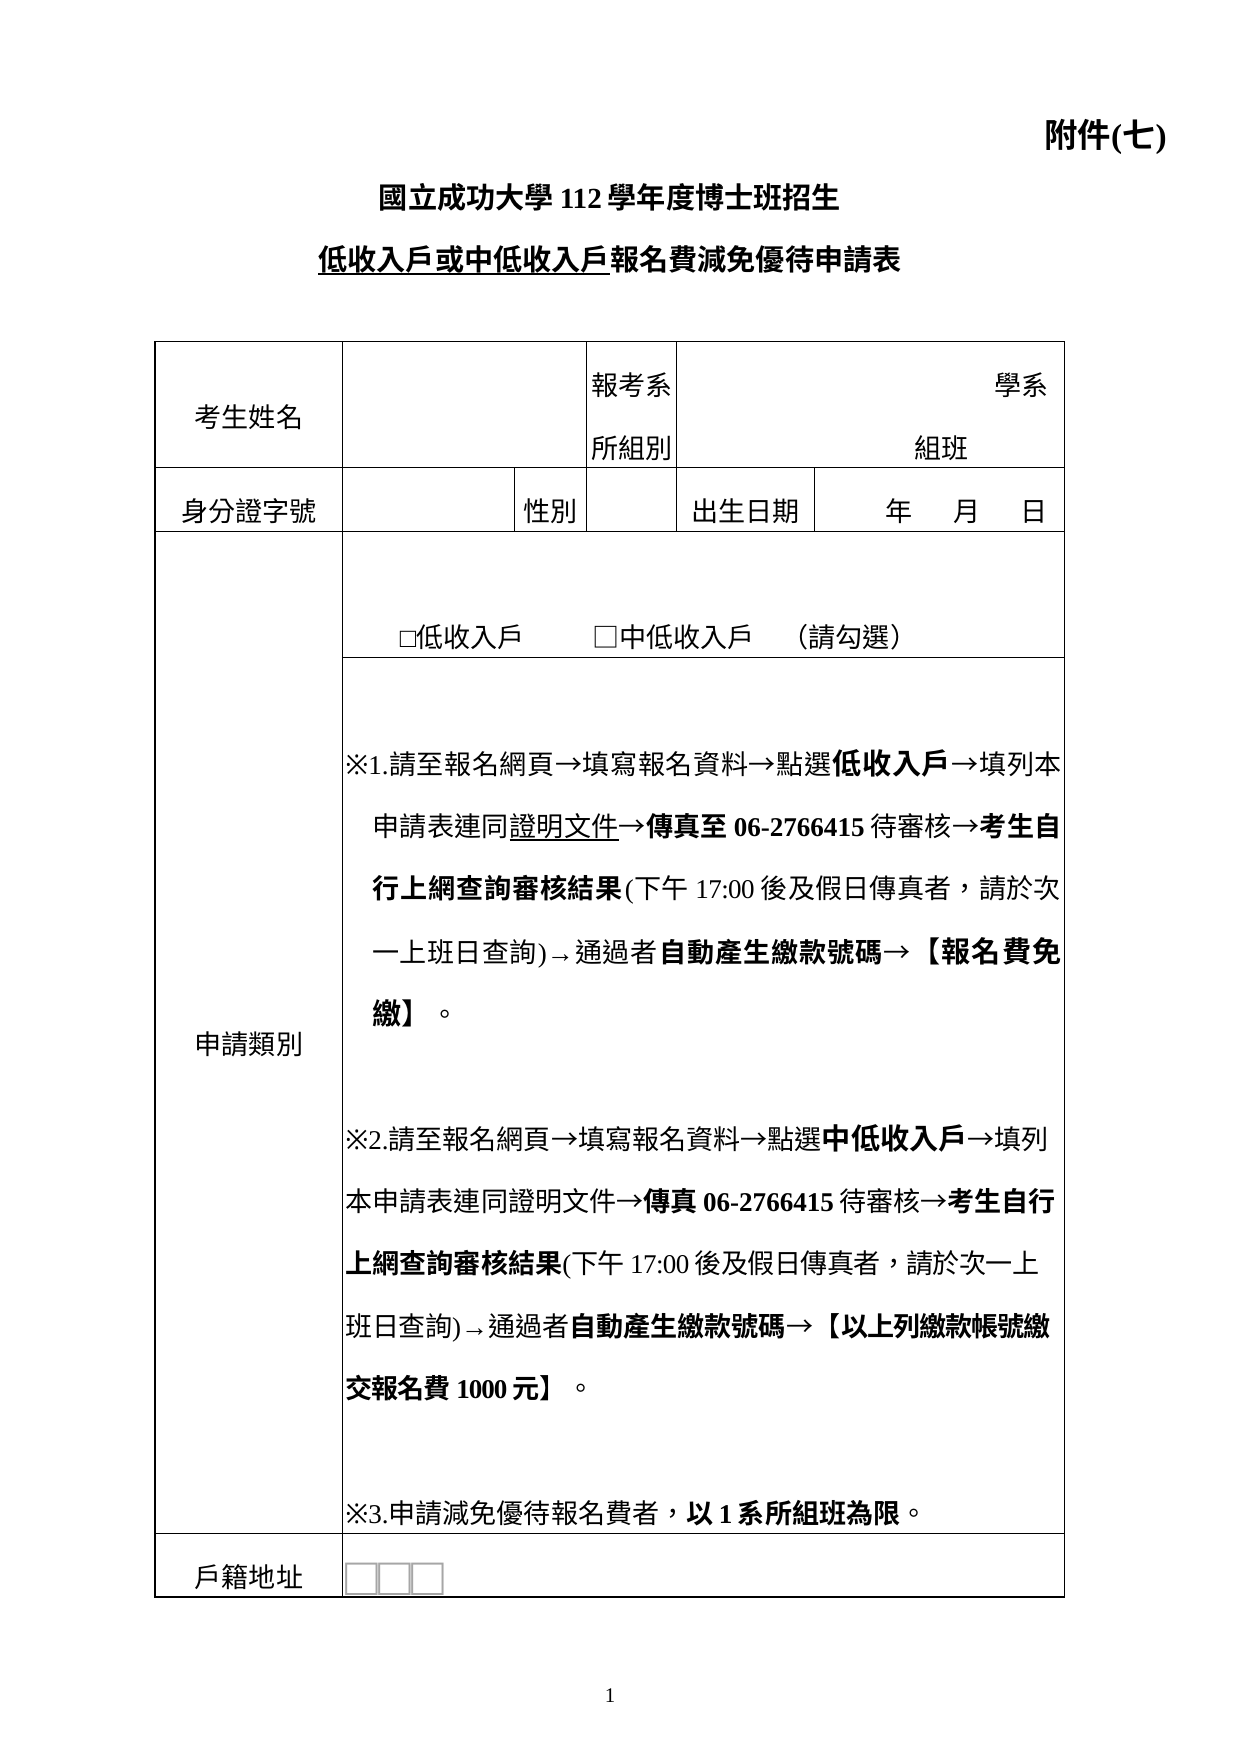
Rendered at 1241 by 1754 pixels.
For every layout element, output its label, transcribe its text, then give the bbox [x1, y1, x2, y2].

table_cell 身分證字號 [156, 468, 342, 531]
table_header 考生姓名 [156, 342, 342, 467]
table_cell 戶籍地址 [156, 1534, 342, 1596]
table_header 學系 組班 [677, 342, 1064, 467]
text 附件(七) [53, 91, 1166, 154]
text 國立成功大學112學年度博士班招生 [53, 154, 1166, 216]
table_cell 申請類別 [156, 532, 342, 1533]
table_header 報考系所組別 [587, 342, 676, 467]
table_cell ※1.請至報名網頁→填寫報名資料→點選低收入戶→填列本申請表連同證明文件→傳真至06-2766415待審核→考生自行上網查詢審核結果(下午17:00後及假日傳真者，請於次一上班日查詢)→通過者自動產生繳款號碼→【報名費免繳】。 ※2.請至報名網頁→填寫報名資料→點選中低收入戶→填列本申請表連同證明文件→傳真06-2766415待審核→考生自行上網查詢審核結果(下午17:00後及假日傳真者，請於次一上班日查詢)→通過者自動產生繳款號碼→【以上列繳款帳號繳交報名費1000元】。 ※3.申請減免優待報名費者，以1系所組班為限。 [343, 658, 1064, 1533]
table_cell □低收入戶 □中低收入戶 （請勾選） [343, 532, 1064, 657]
table_header [343, 342, 586, 467]
table_cell [587, 468, 676, 531]
table_cell 年 月 日 [815, 468, 1064, 531]
table_cell 出生日期 [677, 468, 814, 531]
table_cell □□□ [343, 1534, 1064, 1596]
text 低收入戶或中低收入戶報名費減免優待申請表 [53, 216, 1166, 279]
table_cell 性別 [515, 468, 586, 531]
table_cell [343, 468, 514, 531]
